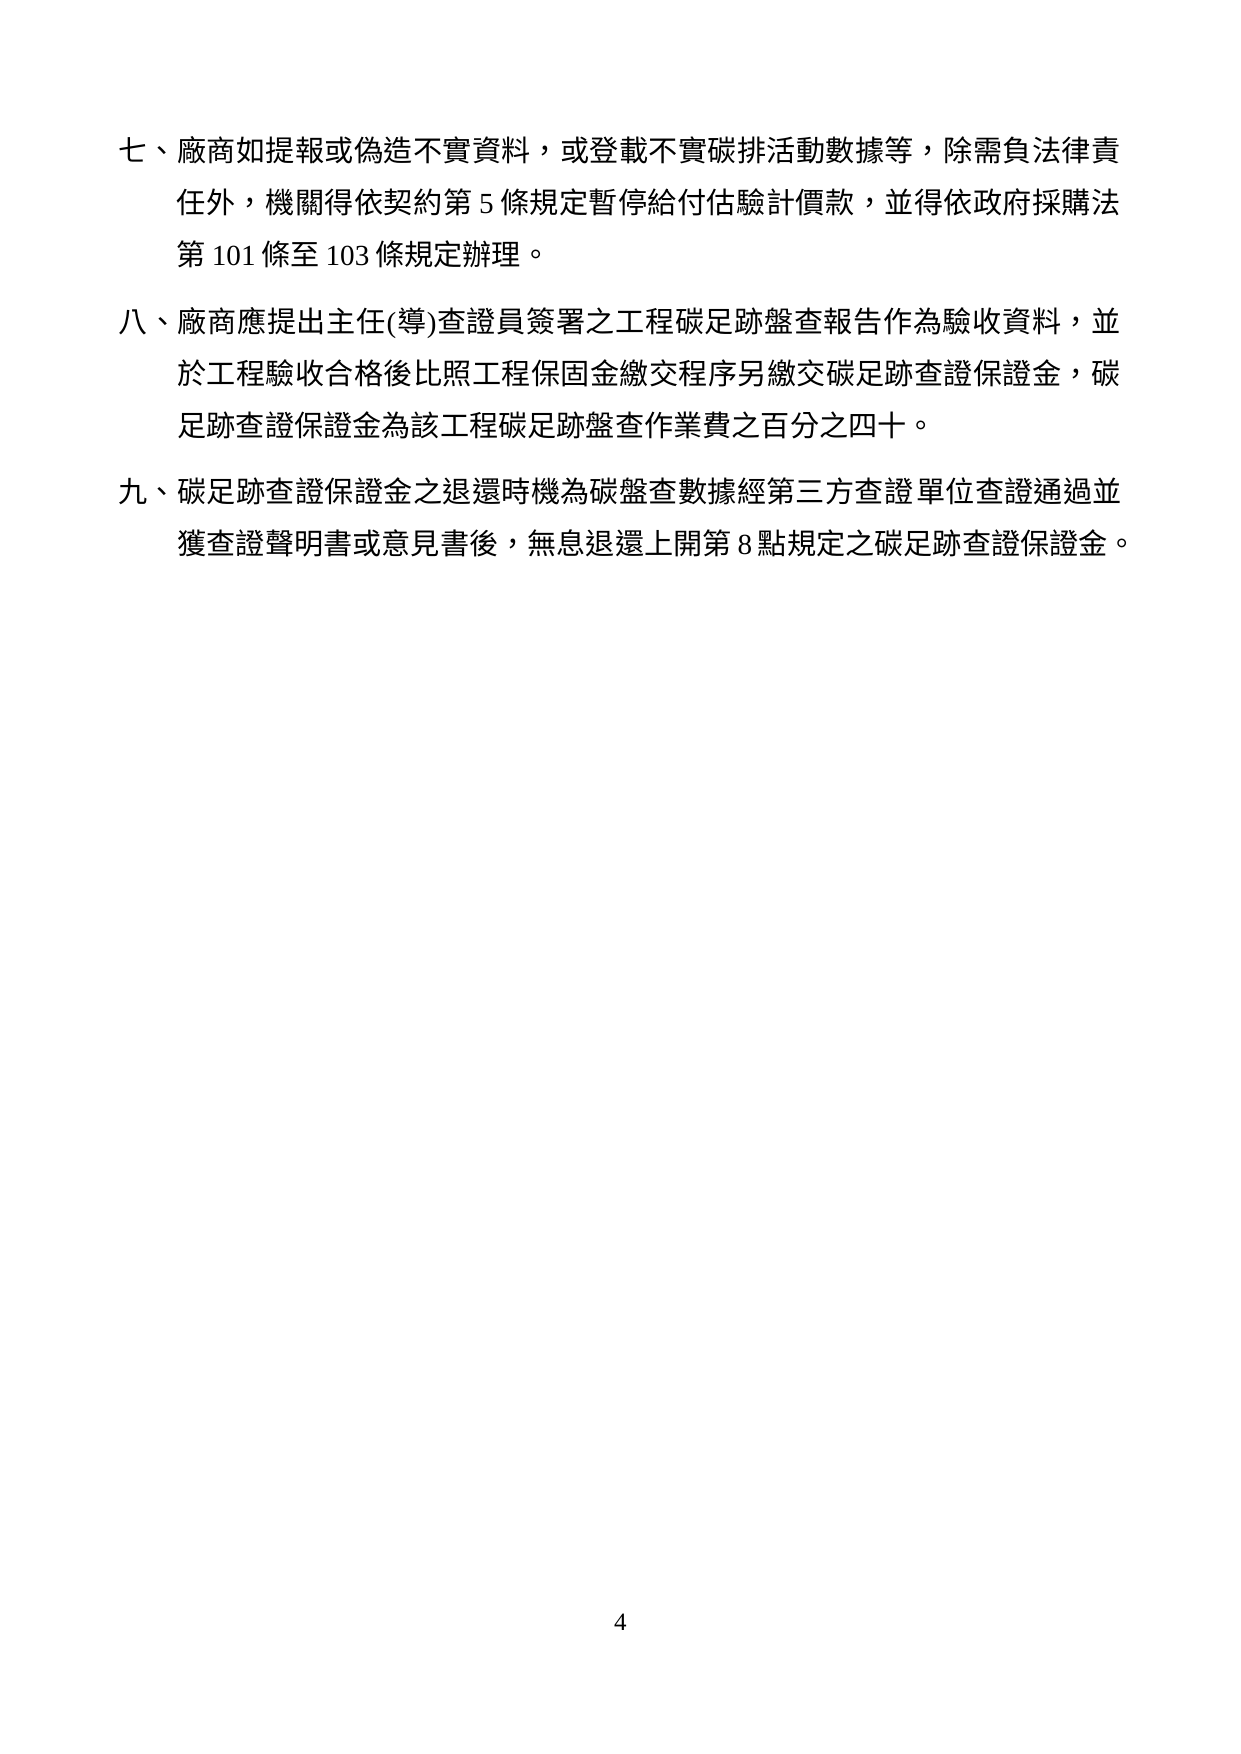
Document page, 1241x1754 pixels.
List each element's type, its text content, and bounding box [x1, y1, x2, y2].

text 九、碳足跡查證保證金之退還時機為碳盤查數據經第三方查證單位查證通過並獲查證聲明書或意見書後，無息退還上開第8點規定之碳足跡查證保證金。 [118, 459, 1122, 563]
text 七、廠商如提報或偽造不實資料，或登載不實碳排活動數據等，除需負法律責任外，機關得依契約第5條規定暫停給付估驗計價款，並得依政府採購法第101條至103條規定辦理。 [118, 118, 1122, 274]
text 八、廠商應提出主任(導)查證員簽署之工程碳足跡盤查報告作為驗收資料，並於工程驗收合格後比照工程保固金繳交程序另繳交碳足跡查證保證金，碳足跡查證保證金為該工程碳足跡盤查作業費之百分之四十。 [118, 289, 1122, 444]
